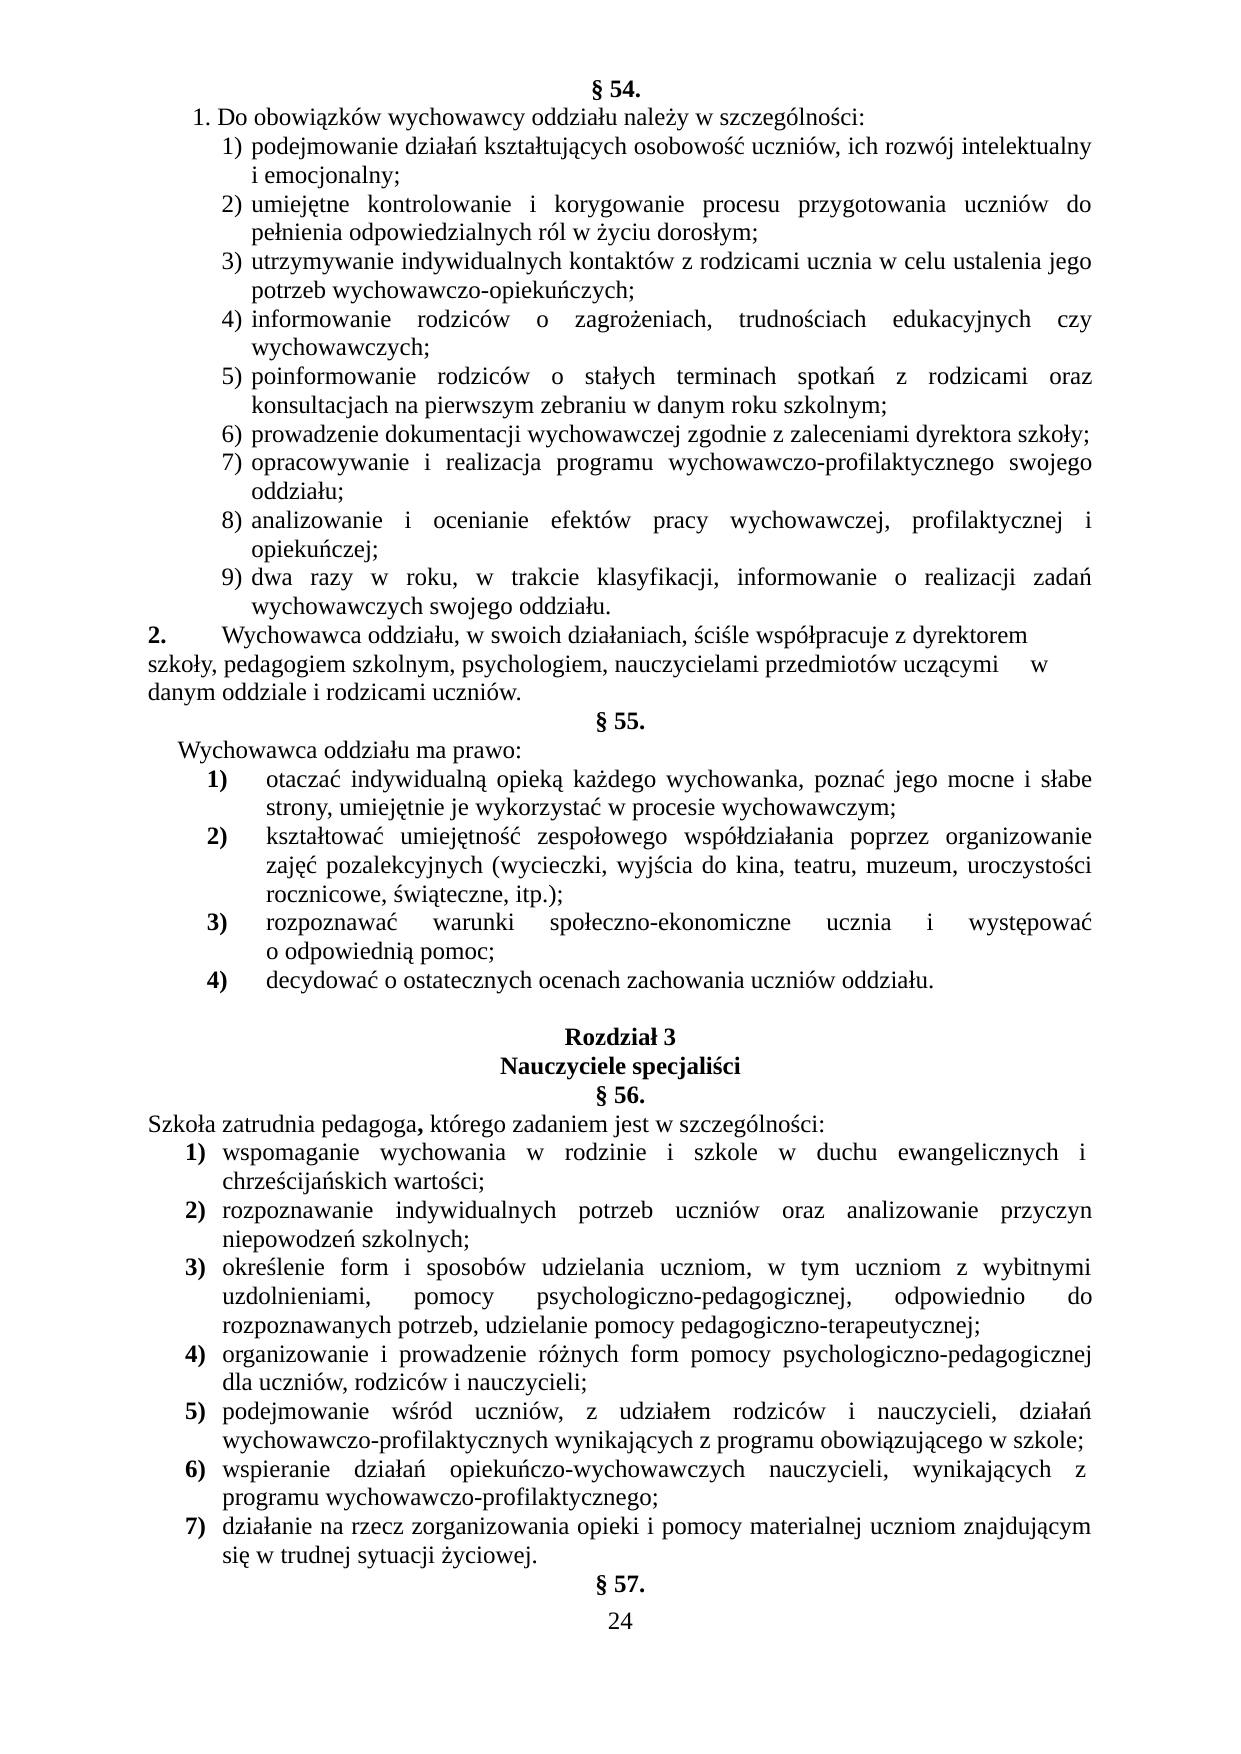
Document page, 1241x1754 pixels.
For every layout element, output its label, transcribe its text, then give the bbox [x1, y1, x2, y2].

list rozpoznawać warunki społeczno-ekonomiczne ucznia i występować o odpowiednią pomoc; [207, 907, 1093, 965]
text Wychowawca oddziału ma prawo: [177, 735, 1093, 764]
list decydować o ostatecznych ocenach zachowania uczniów oddziału. [207, 965, 1093, 994]
list umiejętne kontrolowanie i korygowanie procesu przygotowania uczniów do pełnienia odpowiedzialnych ról w życiu dorosłym; [221, 189, 1093, 246]
list wspomaganie wychowania w rodzinie i szkole w duchu ewangelicznych i chrześcijańskich wartości; [185, 1137, 1093, 1195]
list Nauczyciele specjaliści [148, 1051, 1093, 1080]
list podejmowanie działań kształtujących osobowość uczniów, ich rozwój intelektualny i emocjonalny; [221, 131, 1093, 189]
list prowadzenie dokumentacji wychowawczej zgodnie z zaleceniami dyrektora szkoły; [221, 419, 1093, 447]
text Szkoła zatrudnia pedagoga, którego zadaniem jest w szczególności: [148, 1109, 1093, 1137]
list podejmowanie wśród uczniów, z udziałem rodziców i nauczycieli, działań wychowawczo-profilaktycznych wynikających z programu obowiązującego w szkole; [185, 1396, 1093, 1454]
list poinformowanie rodziców o stałych terminach spotkań z rodzicami oraz konsultacjach na pierwszym zebraniu w danym roku szkolnym; [221, 361, 1093, 419]
list utrzymywanie indywidualnych kontaktów z rodzicami ucznia w celu ustalenia jego potrzeb wychowawczo-opiekuńczych; [221, 246, 1093, 304]
text 1. Do obowiązków wychowawcy oddziału należy w szczególności: [192, 102, 1093, 131]
list Rozdział 3 [148, 1022, 1093, 1051]
list analizowanie i ocenianie efektów pracy wychowawczej, profilaktycznej i opiekuńczej; [221, 505, 1093, 562]
list Wychowawca oddziału, w swoich działaniach, ściśle współpracuje z dyrektorem szkoły, pedagogiem szkolnym, psychologiem, nauczycielami przedmiotów uczącymi w danym oddziale i rodzicami uczniów. [148, 620, 1093, 706]
text § 54. [532, 74, 1093, 102]
list wspieranie działań opiekuńczo-wychowawczych nauczycieli, wynikających z programu wychowawczo-profilaktycznego; [185, 1454, 1093, 1511]
list organizowanie i prowadzenie różnych form pomocy psychologiczno-pedagogicznej dla uczniów, rodziców i nauczycieli; [185, 1339, 1093, 1396]
list informowanie rodziców o zagrożeniach, trudnościach edukacyjnych czy wychowawczych; [221, 304, 1093, 361]
text § 56. [148, 1080, 1093, 1109]
list opracowywanie i realizacja programu wychowawczo-profilaktycznego swojego oddziału; [221, 447, 1093, 505]
list działanie na rzecz zorganizowania opieki i pomocy materialnej uczniom znajdującym się w trudnej sytuacji życiowej. [185, 1511, 1093, 1569]
list otaczać indywidualną opieką każdego wychowanka, poznać jego mocne i słabe strony, umiejętnie je wykorzystać w procesie wychowawczym; [207, 764, 1093, 821]
list rozpoznawanie indywidualnych potrzeb uczniów oraz analizowanie przyczyn niepowodzeń szkolnych; [185, 1195, 1093, 1252]
list kształtować umiejętność zespołowego współdziałania poprzez organizowanie zajęć pozalekcyjnych (wycieczki, wyjścia do kina, teatru, muzeum, uroczystości rocznicowe, świąteczne, itp.); [207, 821, 1093, 907]
text § 57. [148, 1569, 1093, 1597]
list dwa razy w roku, w trakcie klasyfikacji, informowanie o realizacji zadań wychowawczych swojego oddziału. [221, 562, 1093, 620]
text § 55. [148, 706, 1093, 735]
list określenie form i sposobów udzielania uczniom, w tym uczniom z wybitnymi uzdolnieniami, pomocy psychologiczno-pedagogicznej, odpowiednio do rozpoznawanych potrzeb, udzielanie pomocy pedagogiczno-terapeutycznej; [185, 1252, 1093, 1339]
